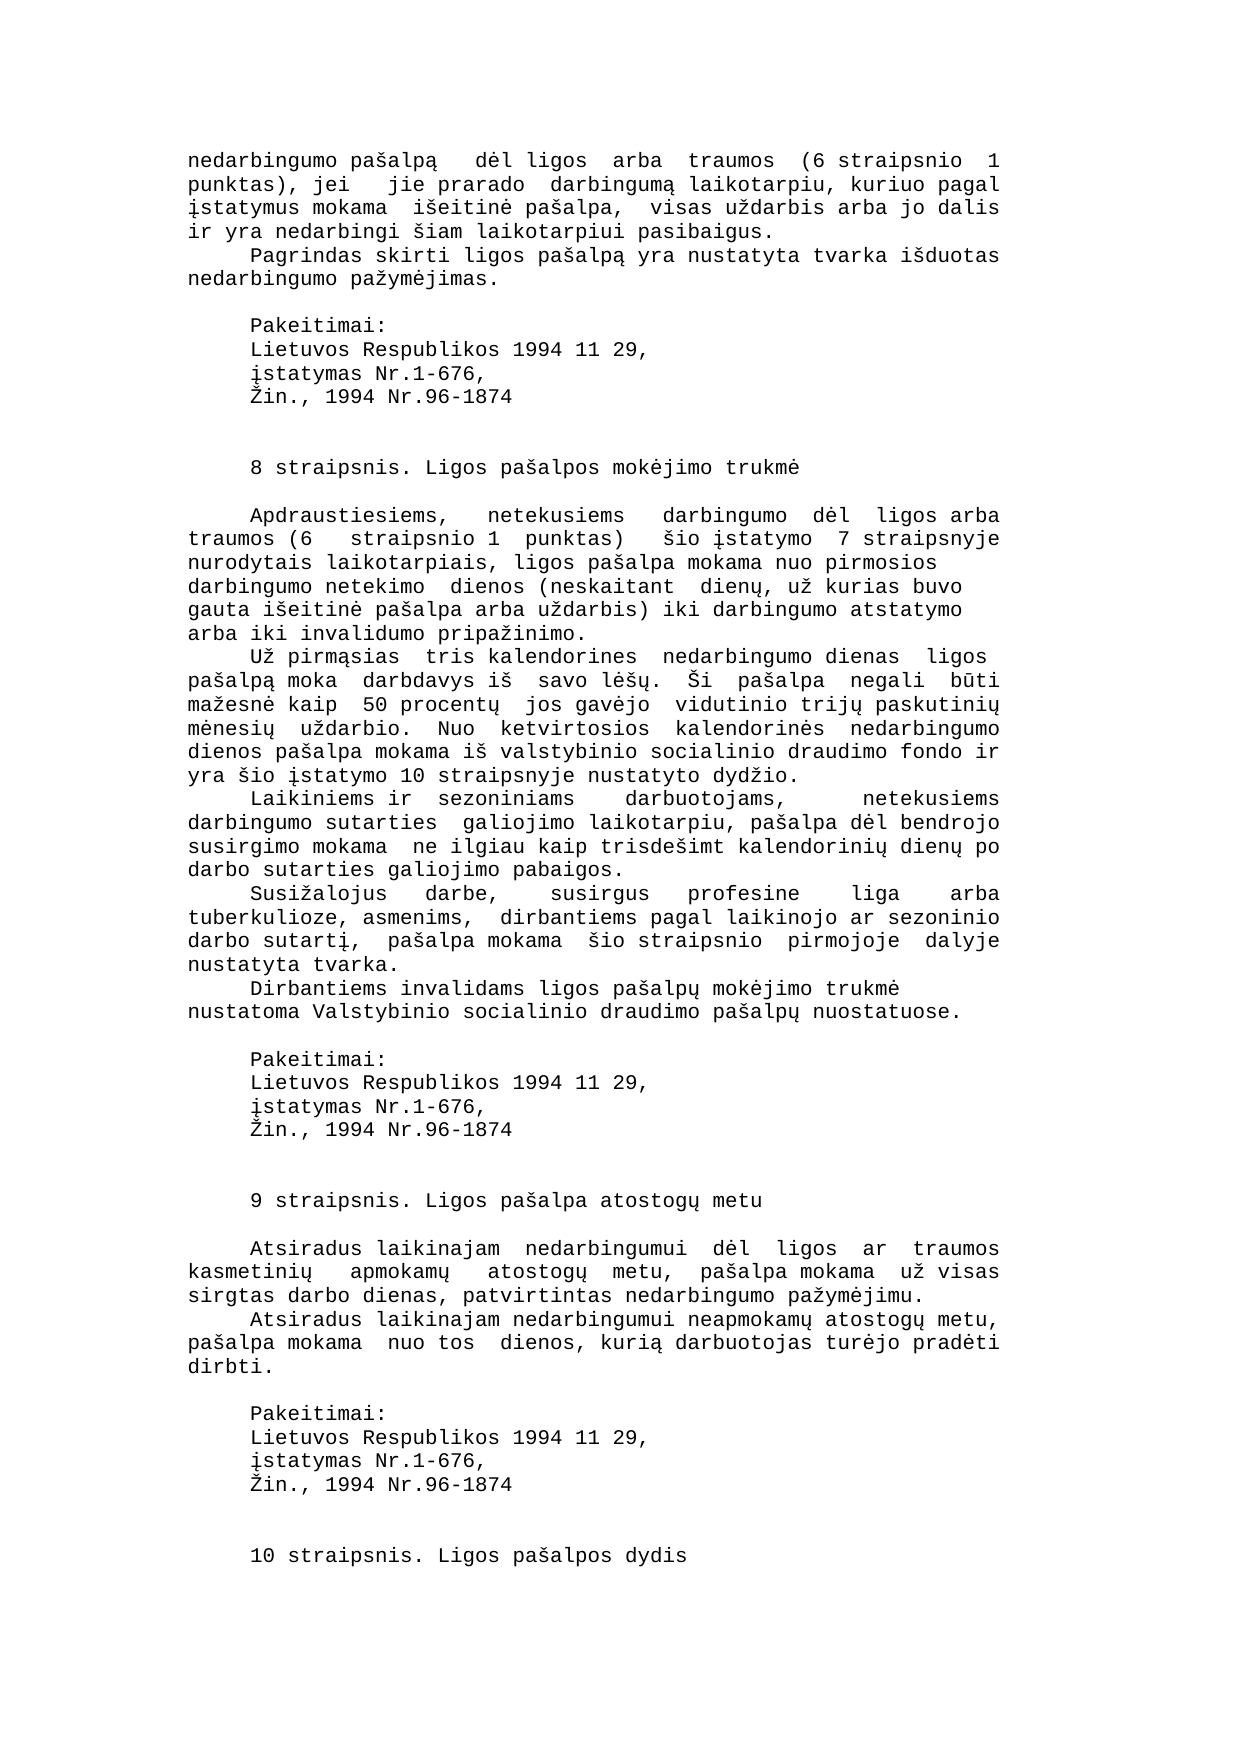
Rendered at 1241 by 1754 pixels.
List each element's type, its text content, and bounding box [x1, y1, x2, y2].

text Pakeitimai: [187, 1403, 1053, 1427]
text dienos pašalpa mokama iš valstybinio socialinio draudimo fondo ir [187, 741, 1053, 765]
text Lietuvos Respublikos 1994 11 29, [187, 1427, 1053, 1451]
text nedarbingumo pašalpą dėl ligos arba traumos (6 straipsnio 1 [187, 150, 1053, 174]
text įstatymas Nr.1-676, [187, 1451, 1053, 1474]
text darbingumo sutarties galiojimo laikotarpiu, pašalpa dėl bendrojo [187, 812, 1053, 836]
text 8 straipsnis. Ligos pašalpos mokėjimo trukmė [187, 457, 1053, 481]
text Laikiniems ir sezoniniams darbuotojams, netekusiems [187, 788, 1053, 812]
text nustatoma Valstybinio socialinio draudimo pašalpų nuostatuose. [187, 1001, 1053, 1025]
text įstatymas Nr.1-676, [187, 1096, 1053, 1119]
text 9 straipsnis. Ligos pašalpa atostogų metu [187, 1190, 1053, 1214]
text Susižalojus darbe, susirgus profesine liga arba [187, 883, 1053, 907]
text įstatymus mokama išeitinė pašalpa, visas uždarbis arba jo dalis [187, 197, 1053, 221]
text nedarbingumo pažymėjimas. [187, 268, 1053, 292]
text pašalpa mokama nuo tos dienos, kurią darbuotojas turėjo pradėti [187, 1332, 1053, 1356]
text Lietuvos Respublikos 1994 11 29, [187, 1072, 1053, 1096]
text mažesnė kaip 50 procentų jos gavėjo vidutinio trijų paskutinių [187, 694, 1053, 717]
text darbingumo netekimo dienos (neskaitant dienų, už kurias buvo [187, 576, 1053, 599]
text susirgimo mokama ne ilgiau kaip trisdešimt kalendorinių dienų po [187, 836, 1053, 859]
text Žin., 1994 Nr.96-1874 [187, 1119, 1053, 1143]
text yra šio įstatymo 10 straipsnyje nustatyto dydžio. [187, 765, 1053, 788]
text Atsiradus laikinajam nedarbingumui dėl ligos ar traumos [187, 1238, 1053, 1261]
text arba iki invalidumo pripažinimo. [187, 623, 1053, 647]
text Žin., 1994 Nr.96-1874 [187, 1474, 1053, 1498]
text punktas), jei jie prarado darbingumą laikotarpiu, kuriuo pagal [187, 174, 1053, 197]
text Pakeitimai: [187, 316, 1053, 339]
text nurodytais laikotarpiais, ligos pašalpa mokama nuo pirmosios [187, 552, 1053, 576]
text Lietuvos Respublikos 1994 11 29, [187, 339, 1053, 363]
text darbo sutarties galiojimo pabaigos. [187, 859, 1053, 883]
text kasmetinių apmokamų atostogų metu, pašalpa mokama už visas [187, 1261, 1053, 1285]
text Už pirmąsias tris kalendorines nedarbingumo dienas ligos [187, 647, 1053, 670]
text tuberkulioze, asmenims, dirbantiems pagal laikinojo ar sezoninio [187, 907, 1053, 930]
text ir yra nedarbingi šiam laikotarpiui pasibaigus. [187, 221, 1053, 244]
text Žin., 1994 Nr.96-1874 [187, 386, 1053, 410]
text gauta išeitinė pašalpa arba uždarbis) iki darbingumo atstatymo [187, 599, 1053, 623]
text Pagrindas skirti ligos pašalpą yra nustatyta tvarka išduotas [187, 244, 1053, 268]
text įstatymas Nr.1-676, [187, 363, 1053, 386]
text Pakeitimai: [187, 1048, 1053, 1072]
text sirgtas darbo dienas, patvirtintas nedarbingumo pažymėjimu. [187, 1285, 1053, 1309]
text nustatyta tvarka. [187, 954, 1053, 978]
text Apdraustiesiems, netekusiems darbingumo dėl ligos arba [187, 505, 1053, 528]
text darbo sutartį, pašalpa mokama šio straipsnio pirmojoje dalyje [187, 930, 1053, 954]
text mėnesių uždarbio. Nuo ketvirtosios kalendorinės nedarbingumo [187, 717, 1053, 741]
text Atsiradus laikinajam nedarbingumui neapmokamų atostogų metu, [187, 1309, 1053, 1332]
text traumos (6 straipsnio 1 punktas) šio įstatymo 7 straipsnyje [187, 528, 1053, 552]
text 10 straipsnis. Ligos pašalpos dydis [187, 1545, 1053, 1569]
text Dirbantiems invalidams ligos pašalpų mokėjimo trukmė [187, 978, 1053, 1001]
text pašalpą moka darbdavys iš savo lėšų. Ši pašalpa negali būti [187, 670, 1053, 694]
text dirbti. [187, 1356, 1053, 1379]
